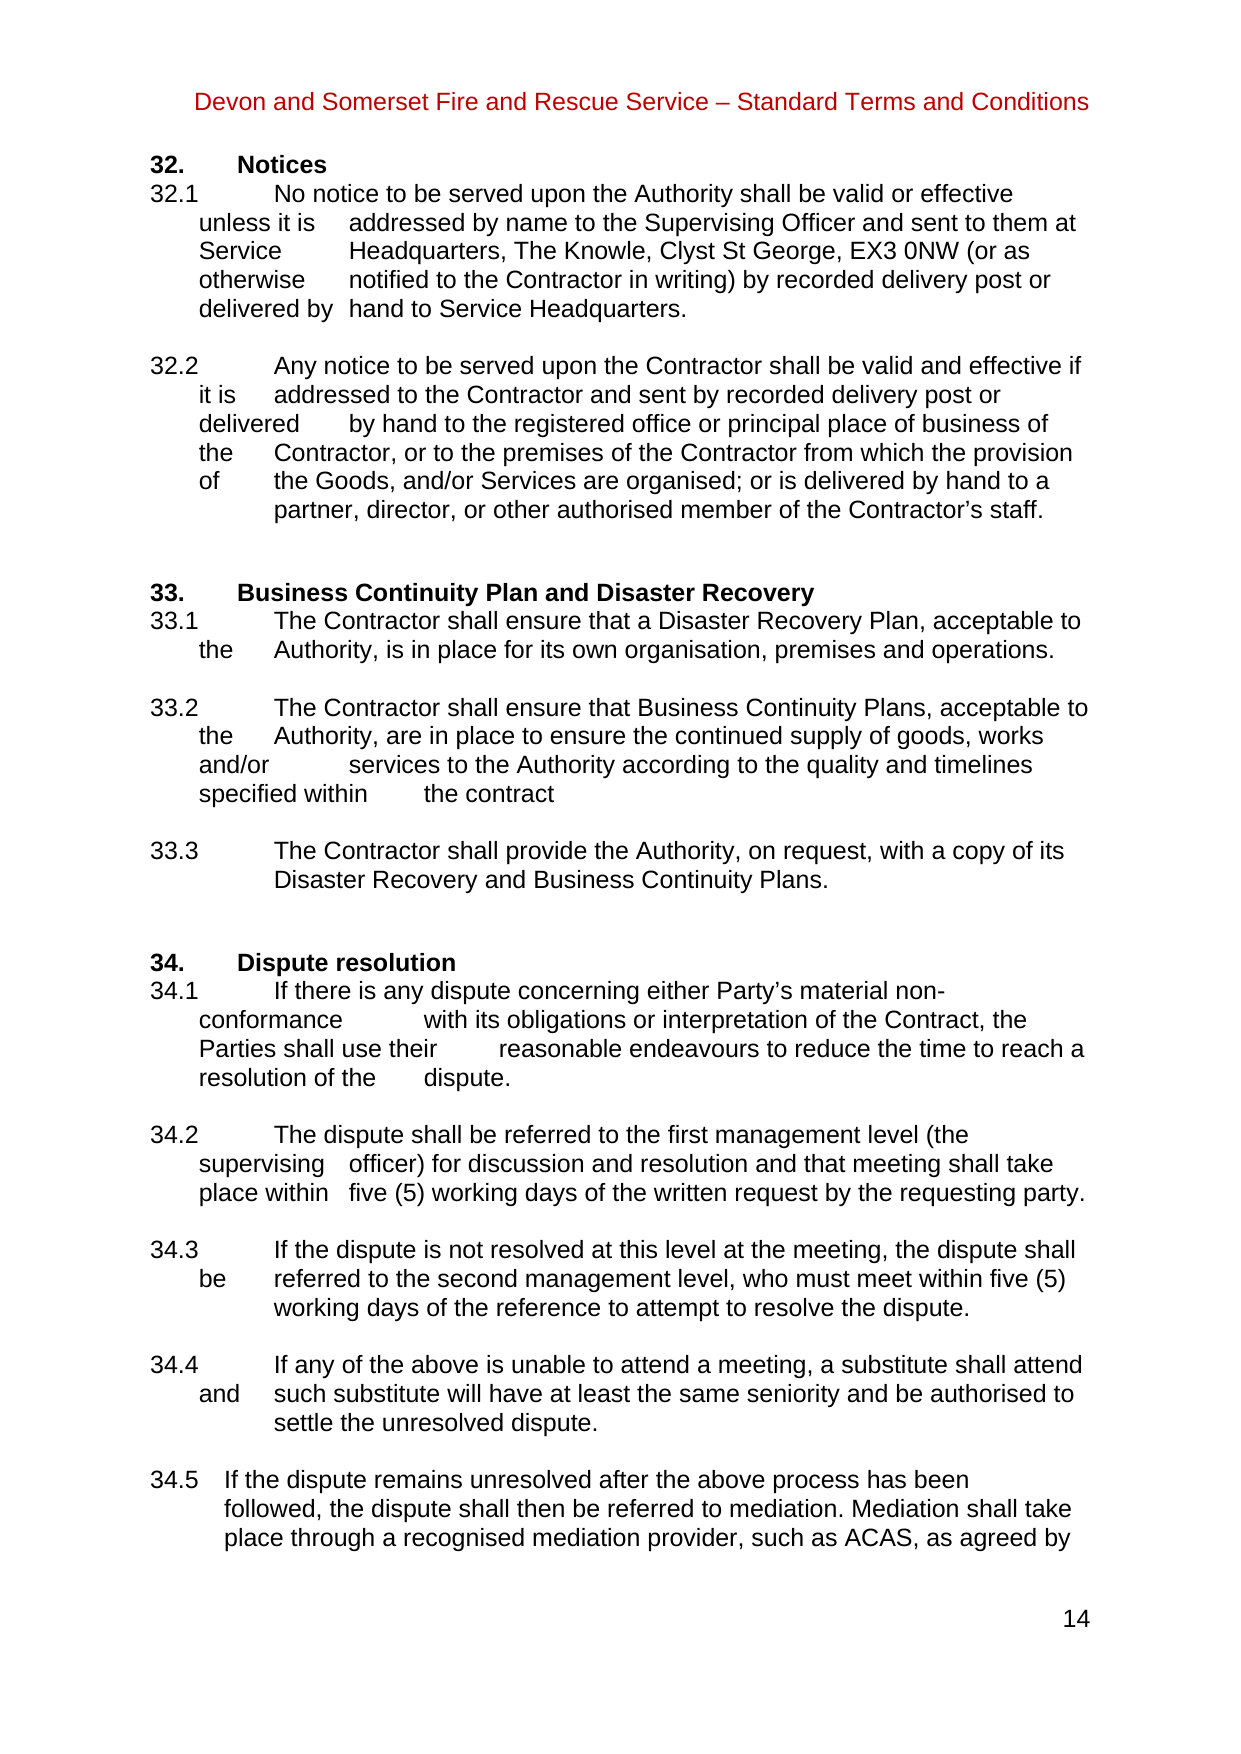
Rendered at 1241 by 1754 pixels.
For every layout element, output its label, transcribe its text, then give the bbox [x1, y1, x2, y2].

list If any of the above is unable to attend a meeting, a substitute shall attend and such substitute will have at least the same seniority and be authorised to settle the unresolved dispute. [150, 1350, 1090, 1436]
list If the dispute is not resolved at this level at the meeting, the dispute shall be referred to the second management level, who must meet within five (5) working days of the reference to attempt to resolve the dispute. [150, 1235, 1090, 1321]
list The Contractor shall ensure that a Disaster Recovery Plan, acceptable to the Authority, is in place for its own organisation, premises and operations. [150, 606, 1090, 664]
list If the dispute remains unresolved after the above process has been followed, the dispute shall then be referred to mediation. Mediation shall take place through a recognised mediation provider, such as ACAS, as agreed by [150, 1465, 1090, 1551]
subtitle Dispute resolution [150, 947, 1090, 976]
list The dispute shall be referred to the first management level (the supervising officer) for discussion and resolution and that meeting shall take place within five (5) working days of the written request by the requesting party. [150, 1120, 1090, 1206]
list If there is any dispute concerning either Party’s material non-conformance with its obligations or interpretation of the Contract, the Parties shall use their reasonable endeavours to reduce the time to reach a resolution of the dispute. [150, 976, 1090, 1091]
list The Contractor shall provide the Authority, on request, with a copy of its Disaster Recovery and Business Continuity Plans. [150, 836, 1090, 894]
list No notice to be served upon the Authority shall be valid or effective unless it is addressed by name to the Supervising Officer and sent to them at Service Headquarters, The Knowle, Clyst St George, EX3 0NW (or as otherwise notified to the Contractor in writing) by recorded delivery post or delivered by hand to Service Headquarters. [150, 179, 1090, 322]
list The Contractor shall ensure that Business Continuity Plans, acceptable to the Authority, are in place to ensure the continued supply of goods, works and/or services to the Authority according to the quality and timelines specified within the contract [150, 692, 1090, 807]
subtitle Notices [150, 150, 1090, 179]
list Any notice to be served upon the Contractor shall be valid and effective if it is addressed to the Contractor and sent by recorded delivery post or delivered by hand to the registered office or principal place of business of the Contractor, or to the premises of the Contractor from which the provision of the Goods, and/or Services are organised; or is delivered by hand to a partner, director, or other authorised member of the Contractor’s staff. [150, 351, 1090, 524]
subtitle Business Continuity Plan and Disaster Recovery [150, 577, 1090, 606]
